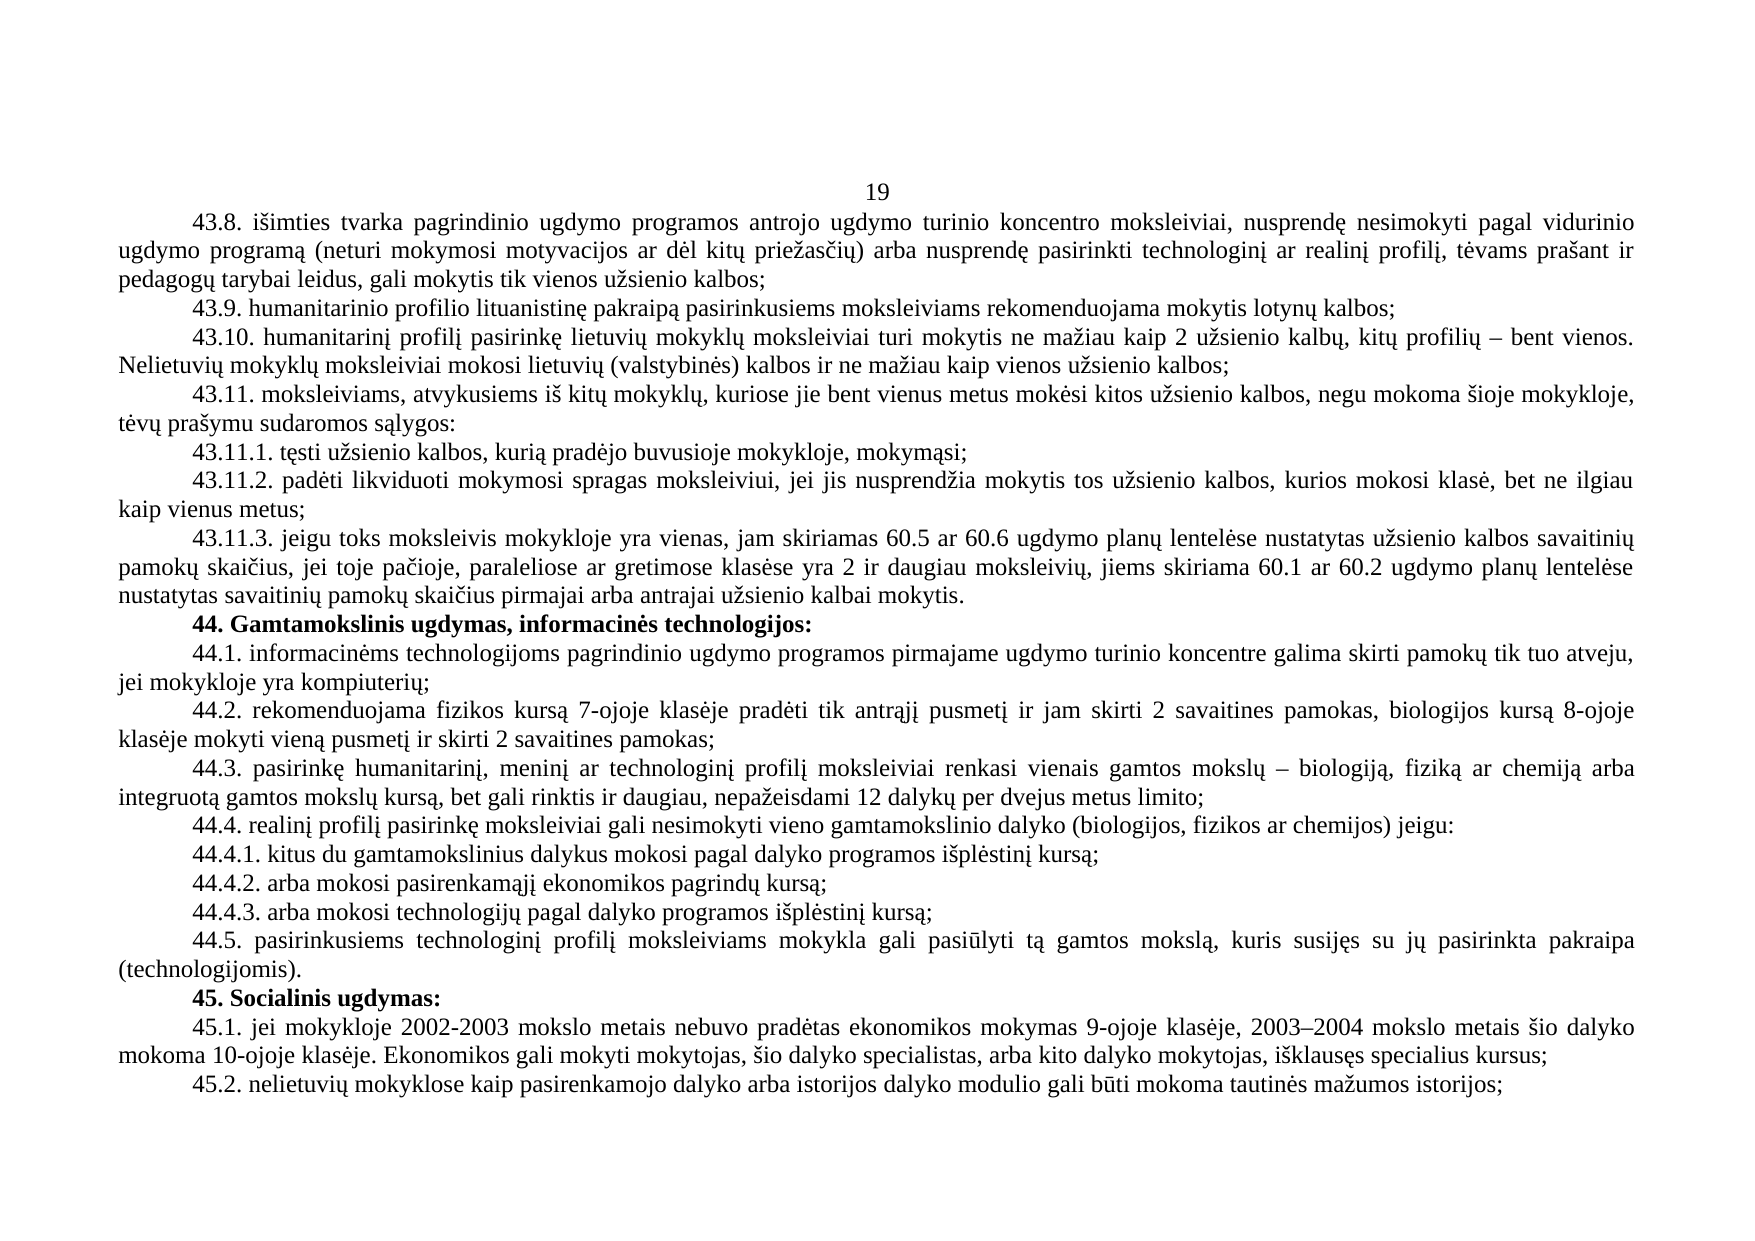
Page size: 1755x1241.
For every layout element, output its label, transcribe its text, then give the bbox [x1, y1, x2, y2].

text 43.11.3. jeigu toks moksleivis mokykloje yra vienas, jam skiriamas 60.5 ar 60.6 ugdymo planų lentelėse nustatytas užsienio kalbos savaitinių pamokų skaičius, jei toje pačioje, paraleliose ar gretimose klasėse yra 2 ir daugiau moksleivių, jiems skiriama 60.1 ar 60.2 ugdymo planų lentelėse nustatytas savaitinių pamokų skaičius pirmajai arba antrajai užsienio kalbai mokytis. [118, 523, 1636, 609]
text 45.2. nelietuvių mokyklose kaip pasirenkamojo dalyko arba istorijos dalyko modulio gali būti mokoma tautinės mažumos istorijos; [118, 1069, 1636, 1098]
text 44.4. realinį profilį pasirinkę moksleiviai gali nesimokyti vieno gamtamokslinio dalyko (biologijos, fizikos ar chemijos) jeigu: [118, 810, 1636, 839]
text 43.11.2. padėti likviduoti mokymosi spragas moksleiviui, jei jis nusprendžia mokytis tos užsienio kalbos, kurios mokosi klasė, bet ne ilgiau kaip vienus metus; [118, 465, 1636, 523]
text 44.1. informacinėms technologijoms pagrindinio ugdymo programos pirmajame ugdymo turinio koncentre galima skirti pamokų tik tuo atveju, jei mokykloje yra kompiuterių; [118, 638, 1636, 695]
text 44. Gamtamokslinis ugdymas, informacinės technologijos: [118, 609, 1636, 638]
text 45.1. jei mokykloje 2002-2003 mokslo metais nebuvo pradėtas ekonomikos mokymas 9-ojoje klasėje, 2003–2004 mokslo metais šio dalyko mokoma 10-ojoje klasėje. Ekonomikos gali mokyti mokytojas, šio dalyko specialistas, arba kito dalyko mokytojas, išklausęs specialius kursus; [118, 1012, 1636, 1069]
text 45. Socialinis ugdymas: [118, 983, 1636, 1012]
text 44.5. pasirinkusiems technologinį profilį moksleiviams mokykla gali pasiūlyti tą gamtos mokslą, kuris susijęs su jų pasirinkta pakraipa (technologijomis). [118, 925, 1636, 983]
text 43.10. humanitarinį profilį pasirinkę lietuvių mokyklų moksleiviai turi mokytis ne mažiau kaip 2 užsienio kalbų, kitų profilių – bent vienos. Nelietuvių mokyklų moksleiviai mokosi lietuvių (valstybinės) kalbos ir ne mažiau kaip vienos užsienio kalbos; [118, 322, 1636, 379]
text 43.11. moksleiviams, atvykusiems iš kitų mokyklų, kuriose jie bent vienus metus mokėsi kitos užsienio kalbos, negu mokoma šioje mokykloje, tėvų prašymu sudaromos sąlygos: [118, 379, 1636, 437]
text 44.2. rekomenduojama fizikos kursą 7-ojoje klasėje pradėti tik antrąjį pusmetį ir jam skirti 2 savaitines pamokas, biologijos kursą 8-ojoje klasėje mokyti vieną pusmetį ir skirti 2 savaitines pamokas; [118, 695, 1636, 753]
text 44.4.1. kitus du gamtamokslinius dalykus mokosi pagal dalyko programos išplėstinį kursą; [118, 839, 1636, 868]
text 44.4.2. arba mokosi pasirenkamąjį ekonomikos pagrindų kursą; [118, 868, 1636, 897]
text 43.9. humanitarinio profilio lituanistinę pakraipą pasirinkusiems moksleiviams rekomenduojama mokytis lotynų kalbos; [118, 293, 1636, 322]
text 43.8. išimties tvarka pagrindinio ugdymo programos antrojo ugdymo turinio koncentro moksleiviai, nusprendę nesimokyti pagal vidurinio ugdymo programą (neturi mokymosi motyvacijos ar dėl kitų priežasčių) arba nusprendę pasirinkti technologinį ar realinį profilį, tėvams prašant ir pedagogų tarybai leidus, gali mokytis tik vienos užsienio kalbos; [118, 207, 1636, 293]
text 43.11.1. tęsti užsienio kalbos, kurią pradėjo buvusioje mokykloje, mokymąsi; [118, 437, 1636, 465]
text 44.3. pasirinkę humanitarinį, meninį ar technologinį profilį moksleiviai renkasi vienais gamtos mokslų – biologiją, fiziką ar chemiją arba integruotą gamtos mokslų kursą, bet gali rinktis ir daugiau, nepažeisdami 12 dalykų per dvejus metus limito; [118, 753, 1636, 810]
text 44.4.3. arba mokosi technologijų pagal dalyko programos išplėstinį kursą; [118, 897, 1636, 925]
